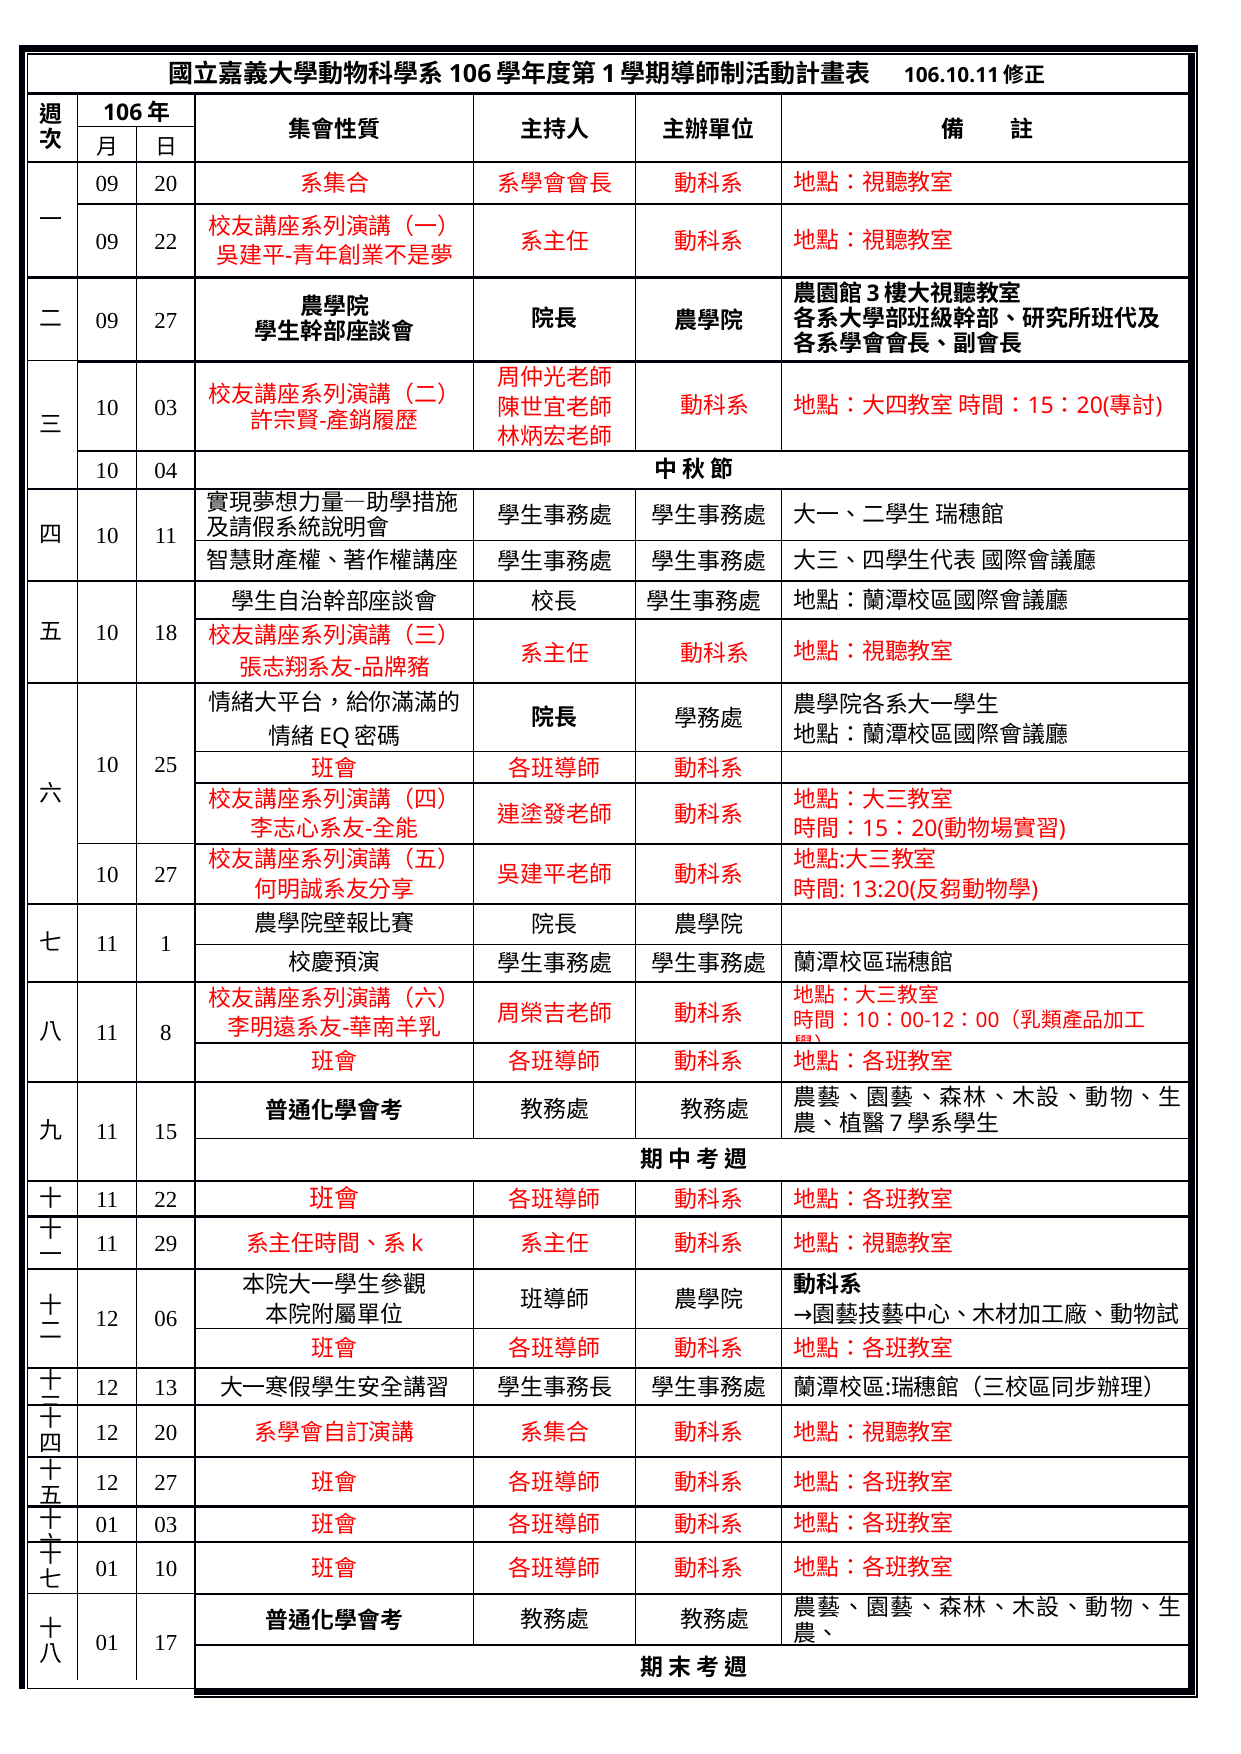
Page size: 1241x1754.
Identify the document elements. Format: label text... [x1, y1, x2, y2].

table_cell 09 [78, 163, 136, 203]
table_cell 一 [28, 163, 77, 276]
table_cell 動科系 →園藝技藝中心、木材加工廠、動物試驗場 [782, 1270, 1188, 1328]
table_cell 院長 [474, 684, 635, 751]
table_cell 學生事務處 [636, 490, 781, 540]
table_cell 10 [78, 363, 136, 450]
table_cell 動科系 [636, 1182, 781, 1215]
table_cell 29 [137, 1218, 194, 1267]
table_cell 動科系 [636, 845, 781, 903]
table_cell 班會 [196, 1329, 473, 1367]
table_cell 情緒大平台，給你滿滿的情緒EQ密碼 [196, 684, 473, 751]
table_cell 班會 [196, 1543, 473, 1593]
table_cell 十 [28, 1182, 77, 1215]
table_cell 期 中 考 週 [196, 1139, 1188, 1179]
table_cell 22 [137, 205, 194, 276]
table_cell 十八 [28, 1594, 77, 1688]
table_cell 動科系 [636, 752, 781, 782]
table_cell 11 [78, 983, 136, 1081]
table_cell 學生事務處 [474, 490, 635, 540]
table_cell 10 [137, 1543, 194, 1593]
table_cell 12 [78, 1270, 136, 1367]
table_cell 25 [137, 684, 194, 842]
table_cell 動科系 [636, 1044, 781, 1081]
table_cell 09 [78, 279, 136, 360]
table_cell 農學院 [636, 1270, 781, 1328]
table_cell 地點：視聽教室 [782, 1218, 1188, 1267]
table_cell 20 [137, 163, 194, 203]
table_cell 期 末 考 週 [196, 1646, 1188, 1688]
table_cell 動科系 [636, 363, 781, 450]
table_cell 農學院壁報比賽 [196, 905, 473, 943]
table_cell 校友講座系列演講（一） 吳建平-青年創業不是夢 [196, 205, 473, 276]
table_cell 地點：視聽教室 [782, 205, 1188, 276]
table_cell 17 [136, 1594, 194, 1688]
table_cell 學生自治幹部座談會 [196, 582, 473, 618]
table_cell 十四 [28, 1406, 77, 1456]
table_cell 10 [78, 684, 136, 842]
table_cell 十五 [28, 1458, 77, 1505]
table_cell [782, 905, 1188, 943]
table_cell 學生事務處 [636, 582, 781, 618]
table_cell 吳建平老師 [474, 845, 635, 903]
table_cell 校友講座系列演講（二） 許宗賢-產銷履歷 [196, 363, 473, 450]
table_cell 班會 [196, 1508, 473, 1541]
table_cell 地點:大三教室 時間: 13:20(反芻動物學) [782, 845, 1188, 903]
table_cell 十三 [28, 1369, 77, 1404]
table_cell 院長 [474, 905, 635, 943]
table_cell 集會性質 [196, 95, 473, 161]
table_cell 三 [28, 361, 77, 488]
table_cell 農藝、園藝、森林、木設、動物、生農、 植醫7學系學生 、 [782, 1595, 1188, 1644]
table_cell 動科系 [636, 784, 781, 842]
table_cell 二 [28, 279, 77, 360]
table_cell 月 [78, 127, 136, 161]
table_cell 18 [137, 582, 194, 682]
table_cell 01 [78, 1508, 136, 1541]
table_cell 大一、二學生 瑞穗館 [782, 490, 1188, 540]
table_cell 農學院 學生幹部座談會 [196, 279, 473, 360]
table_cell 動科系 [636, 205, 781, 276]
table_cell 地點：各班教室 [782, 1329, 1188, 1367]
table_cell 地點：大四教室 時間：15：20(專討) [782, 363, 1188, 450]
table_cell 中 秋 節 [196, 452, 1188, 488]
table_cell 八 [28, 983, 77, 1081]
table_cell 班會 [196, 1458, 473, 1505]
table_cell 實現夢想力量—助學措施及請假系統說明會 [196, 490, 473, 540]
table_cell 各班導師 [474, 1044, 635, 1081]
table_cell 系學會自訂演講 [196, 1406, 473, 1456]
table_cell 五 [28, 582, 77, 682]
table_cell 普通化學會考 [196, 1083, 473, 1138]
table_cell 各班導師 [474, 1543, 635, 1593]
table_cell 各班導師 [474, 752, 635, 782]
table_cell 各班導師 [474, 1508, 635, 1541]
table_cell 六 [28, 684, 77, 903]
table_cell 教務處 [636, 1083, 781, 1138]
table_cell 01 [78, 1543, 136, 1593]
table_cell 十二 [28, 1270, 77, 1367]
table_cell 03 [137, 1508, 194, 1541]
table_cell 8 [137, 983, 194, 1081]
table_cell 動科系 [636, 1543, 781, 1593]
table_cell 地點：大三教室 時間：10：00-12：00（乳類產品加工學） [782, 983, 1188, 1042]
table_cell 日 [137, 127, 194, 161]
table_cell 周仲光老師 陳世宜老師 林炳宏老師 [474, 363, 635, 450]
table_cell 班導師 [474, 1270, 635, 1328]
table_cell 蘭潭校區:瑞穗館（三校區同步辦理） [782, 1369, 1188, 1404]
table_cell 系學會會長 [474, 163, 635, 203]
table_cell 農藝、園藝、森林、木設、動物、生農、植醫7學系學生 [782, 1083, 1188, 1138]
table_cell 地點：視聽教室 [782, 163, 1188, 203]
table_cell 09 [78, 205, 136, 276]
table_cell 各班導師 [474, 1182, 635, 1215]
table_cell 主辦單位 [636, 95, 781, 161]
table_cell 校友講座系列演講（四） 李志心系友-全能 [196, 784, 473, 842]
table_cell 106年 [78, 95, 194, 126]
table_cell 20 [137, 1406, 194, 1456]
table_cell 各班導師 [474, 1329, 635, 1367]
table_cell 地點：各班教室 [782, 1458, 1188, 1505]
table_cell 27 [137, 1458, 194, 1505]
table_cell 地點：視聽教室 [782, 1406, 1188, 1456]
table_cell 11 [78, 1182, 136, 1215]
table_cell 地點：視聽教室 [782, 620, 1188, 682]
table_cell [782, 752, 1188, 782]
table_cell 四 [28, 490, 77, 580]
table_cell 學生事務處 [636, 945, 781, 981]
table_cell 大一寒假學生安全講習 [196, 1369, 473, 1404]
table_cell 1 [137, 905, 194, 981]
table_cell 學生事務處 [474, 541, 635, 580]
table_cell 04 [137, 452, 194, 488]
table_cell 12 [78, 1458, 136, 1505]
table_cell 地點：各班教室 [782, 1543, 1188, 1593]
table_cell 系集合 [196, 163, 473, 203]
table_cell 校友講座系列演講（三） 張志翔系友-品牌豬 [196, 620, 473, 682]
table_cell 11 [78, 1218, 136, 1267]
table_cell 各班導師 [474, 1458, 635, 1505]
table_cell 農學院各系大一學生 地點：蘭潭校區國際會議廳 [782, 684, 1188, 751]
table_cell 九 [28, 1083, 77, 1179]
table_cell 10 [78, 844, 136, 903]
table_cell 備 註 [782, 95, 1188, 161]
table_cell 本院大一學生參觀 本院附屬單位 [196, 1270, 473, 1328]
table_cell 教務處 [636, 1595, 781, 1644]
table_cell 10 [78, 490, 136, 580]
table_cell 動科系 [636, 1406, 781, 1456]
table_cell 大三、四學生代表 國際會議廳 [782, 541, 1188, 580]
table_cell 十一 [28, 1218, 77, 1267]
table_cell 27 [137, 844, 194, 903]
table_cell 七 [28, 905, 77, 981]
table_cell 22 [137, 1182, 194, 1215]
table_cell 系主任 [474, 620, 635, 682]
table_cell 蘭潭校區瑞穗館 [782, 945, 1188, 981]
table_cell 教務處 [474, 1083, 635, 1138]
table_cell 教務處 [474, 1595, 635, 1644]
table_cell 動科系 [636, 1329, 781, 1367]
table_cell 班會 [196, 1044, 473, 1081]
table_cell 學生事務處 [636, 541, 781, 580]
table_cell 十六 [28, 1508, 77, 1541]
table_cell 動科系 [636, 163, 781, 203]
table_cell 動科系 [636, 1218, 781, 1267]
table_cell 06 [137, 1270, 194, 1367]
table_cell 地點：各班教室 [782, 1044, 1188, 1081]
table_cell 普通化學會考 [196, 1595, 473, 1644]
table_cell 週次 [28, 95, 77, 161]
table_cell 10 [78, 452, 136, 488]
table_cell 03 [137, 363, 194, 450]
table_cell 地點：蘭潭校區國際會議廳 [782, 582, 1188, 618]
table_cell 主持人 [474, 95, 635, 161]
table_cell 院長 [474, 279, 635, 360]
table_cell 校慶預演 [196, 945, 473, 981]
table_cell 班會 [196, 1182, 473, 1215]
table_cell 校友講座系列演講（六） 李明遠系友-華南羊乳 [196, 983, 473, 1042]
table_cell 農學院 [636, 905, 781, 943]
table_cell 校長 [474, 582, 635, 618]
table_cell 27 [137, 279, 194, 360]
table_cell 動科系 [636, 1508, 781, 1541]
table_cell 學務處 [636, 684, 781, 751]
table_cell 周榮吉老師 [474, 983, 635, 1042]
table_cell 系主任 [474, 1218, 635, 1267]
table_cell 10 [78, 582, 136, 682]
table_cell 地點：各班教室 [782, 1508, 1188, 1541]
table_cell 連塗發老師 [474, 784, 635, 842]
table_cell 地點：大三教室 時間：15：20(動物場實習) [782, 784, 1188, 842]
table_cell 15 [137, 1083, 194, 1179]
table_cell 地點：各班教室 [782, 1182, 1188, 1215]
table_cell 學生事務處 [636, 1369, 781, 1404]
table_cell 農學院 [636, 279, 781, 360]
table_cell 11 [78, 1083, 136, 1179]
table_cell 13 [137, 1369, 194, 1404]
table_cell 校友講座系列演講（五） 何明誠系友分享 [196, 845, 473, 903]
table_cell 系主任 [474, 205, 635, 276]
table_cell 11 [137, 490, 194, 580]
table_cell 動科系 [636, 983, 781, 1042]
table_cell 農園館3樓大視聽教室 各系大學部班級幹部、研究所班代及各系學會會長、副會長 [782, 279, 1188, 360]
table_cell 智慧財產權、著作權講座 [196, 541, 473, 580]
table_cell 01 [78, 1594, 136, 1688]
table_header 國立嘉義大學動物科學系106學年度第1學期導師制活動計畫表 106.10.11修正 [28, 55, 1188, 92]
table_cell 12 [78, 1406, 136, 1456]
table_cell 動科系 [636, 620, 781, 682]
table_cell 11 [78, 905, 136, 981]
table_cell 十七 [28, 1543, 77, 1593]
table_cell 動科系 [636, 1458, 781, 1505]
table_cell 12 [78, 1369, 136, 1404]
table_cell 系主任時間、系k [196, 1218, 473, 1267]
table_cell 系集合 [474, 1406, 635, 1456]
table_cell 班會 [196, 752, 473, 782]
table_cell 學生事務長 [474, 1369, 635, 1404]
table_cell 學生事務處 [474, 945, 635, 981]
